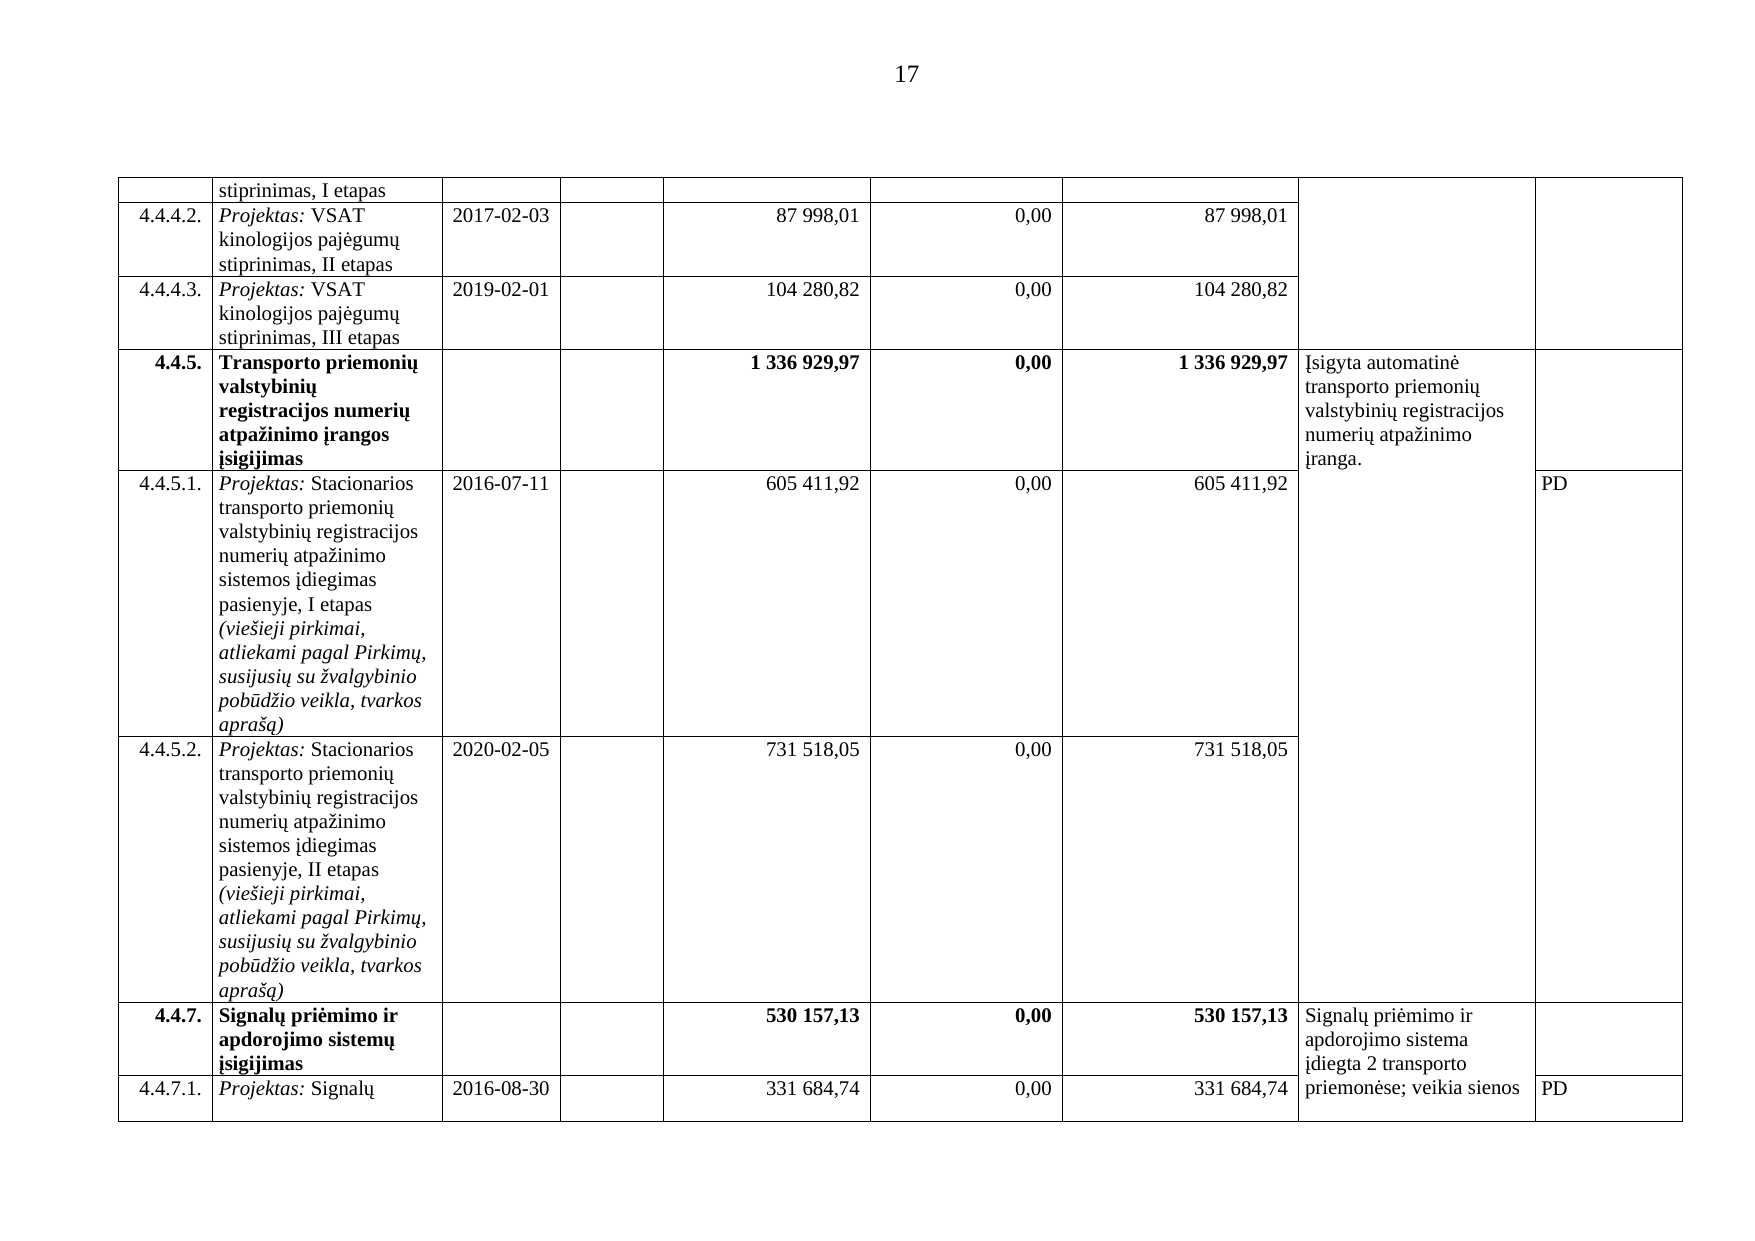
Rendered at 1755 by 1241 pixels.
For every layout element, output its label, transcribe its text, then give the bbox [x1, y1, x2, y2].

table_cell Transporto priemonių valstybinių registracijos numerių atpažinimo įrangos įsigijimas [213, 350, 442, 470]
table_cell 2017-02-03 [443, 203, 560, 276]
table_cell 0,00 [871, 737, 1062, 1002]
table_cell [561, 203, 663, 276]
table_cell [561, 1076, 663, 1121]
table_cell 0,00 [871, 203, 1062, 276]
table_cell Projektas: VSAT kinologijos pajėgumų stiprinimas, III etapas [213, 277, 442, 349]
table_cell [119, 178, 212, 202]
table_cell stiprinimas, I etapas [213, 178, 442, 202]
table_cell 605 411,92 [664, 471, 870, 736]
table_cell 331 684,74 [1063, 1076, 1298, 1121]
table_cell 0,00 [871, 1076, 1062, 1121]
table_cell 2016-08-30 [443, 1076, 560, 1121]
table_cell 0,00 [871, 277, 1062, 349]
table_cell 4.4.7.1. [119, 1076, 212, 1121]
table_cell [1536, 350, 1682, 470]
table_cell Projektas: Stacionarios transporto priemonių valstybinių registracijos numerių atpažinimo sistemos įdiegimas pasienyje, I etapas (viešieji pirkimai, atliekami pagal Pirkimų, susijusių su žvalgybinio pobūdžio veikla, tvarkos aprašą) [213, 471, 442, 736]
table_cell [443, 178, 560, 202]
table_cell 4.4.5. [119, 350, 212, 470]
table_cell 104 280,82 [664, 277, 870, 349]
table_cell 1 336 929,97 [1063, 350, 1298, 470]
table_cell [561, 1003, 663, 1075]
table_cell 4.4.4.3. [119, 277, 212, 349]
table_cell 0,00 [871, 471, 1062, 736]
table_cell 331 684,74 [664, 1076, 870, 1121]
table_cell 530 157,13 [664, 1003, 870, 1075]
table_cell 104 280,82 [1063, 277, 1298, 349]
table_cell 731 518,05 [1063, 737, 1298, 1002]
table_cell [664, 178, 870, 202]
table_cell Signalų priėmimo ir apdorojimo sistema įdiegta 2 transporto priemonėse; veikia sienos [1299, 1003, 1535, 1121]
table_cell 731 518,05 [664, 737, 870, 1002]
table_cell 4.4.7. [119, 1003, 212, 1075]
table_cell PD [1536, 471, 1682, 1002]
table_cell 0,00 [871, 1003, 1062, 1075]
table_cell 605 411,92 [1063, 471, 1298, 736]
table_cell Projektas: Signalų [213, 1076, 442, 1121]
table_cell [871, 178, 1062, 202]
table_cell 4.4.4.2. [119, 203, 212, 276]
table_cell 87 998,01 [664, 203, 870, 276]
table_cell 4.4.5.2. [119, 737, 212, 1002]
table_cell [1536, 178, 1682, 349]
table_cell 530 157,13 [1063, 1003, 1298, 1075]
table_cell [443, 350, 560, 470]
table_cell 2016-07-11 [443, 471, 560, 736]
table_cell [1299, 178, 1535, 349]
table_cell [561, 277, 663, 349]
table_cell 0,00 [871, 350, 1062, 470]
table_cell PD [1536, 1076, 1682, 1121]
table_cell [443, 1003, 560, 1075]
table_cell Projektas: Stacionarios transporto priemonių valstybinių registracijos numerių atpažinimo sistemos įdiegimas pasienyje, II etapas (viešieji pirkimai, atliekami pagal Pirkimų, susijusių su žvalgybinio pobūdžio veikla, tvarkos aprašą) [213, 737, 442, 1002]
table_cell 2019-02-01 [443, 277, 560, 349]
table_cell Projektas: VSAT kinologijos pajėgumų stiprinimas, II etapas [213, 203, 442, 276]
table_cell Įsigyta automatinė transporto priemonių valstybinių registracijos numerių atpažinimo įranga. [1299, 350, 1535, 1002]
table_cell [561, 471, 663, 736]
table_cell [561, 350, 663, 470]
table_cell 87 998,01 [1063, 203, 1298, 276]
table_cell [1063, 178, 1298, 202]
table_cell [561, 178, 663, 202]
table_cell 2020-02-05 [443, 737, 560, 1002]
table_cell [1536, 1003, 1682, 1075]
table_cell Signalų priėmimo ir apdorojimo sistemų įsigijimas [213, 1003, 442, 1075]
table_cell 4.4.5.1. [119, 471, 212, 736]
table_cell 1 336 929,97 [664, 350, 870, 470]
table_cell [561, 737, 663, 1002]
